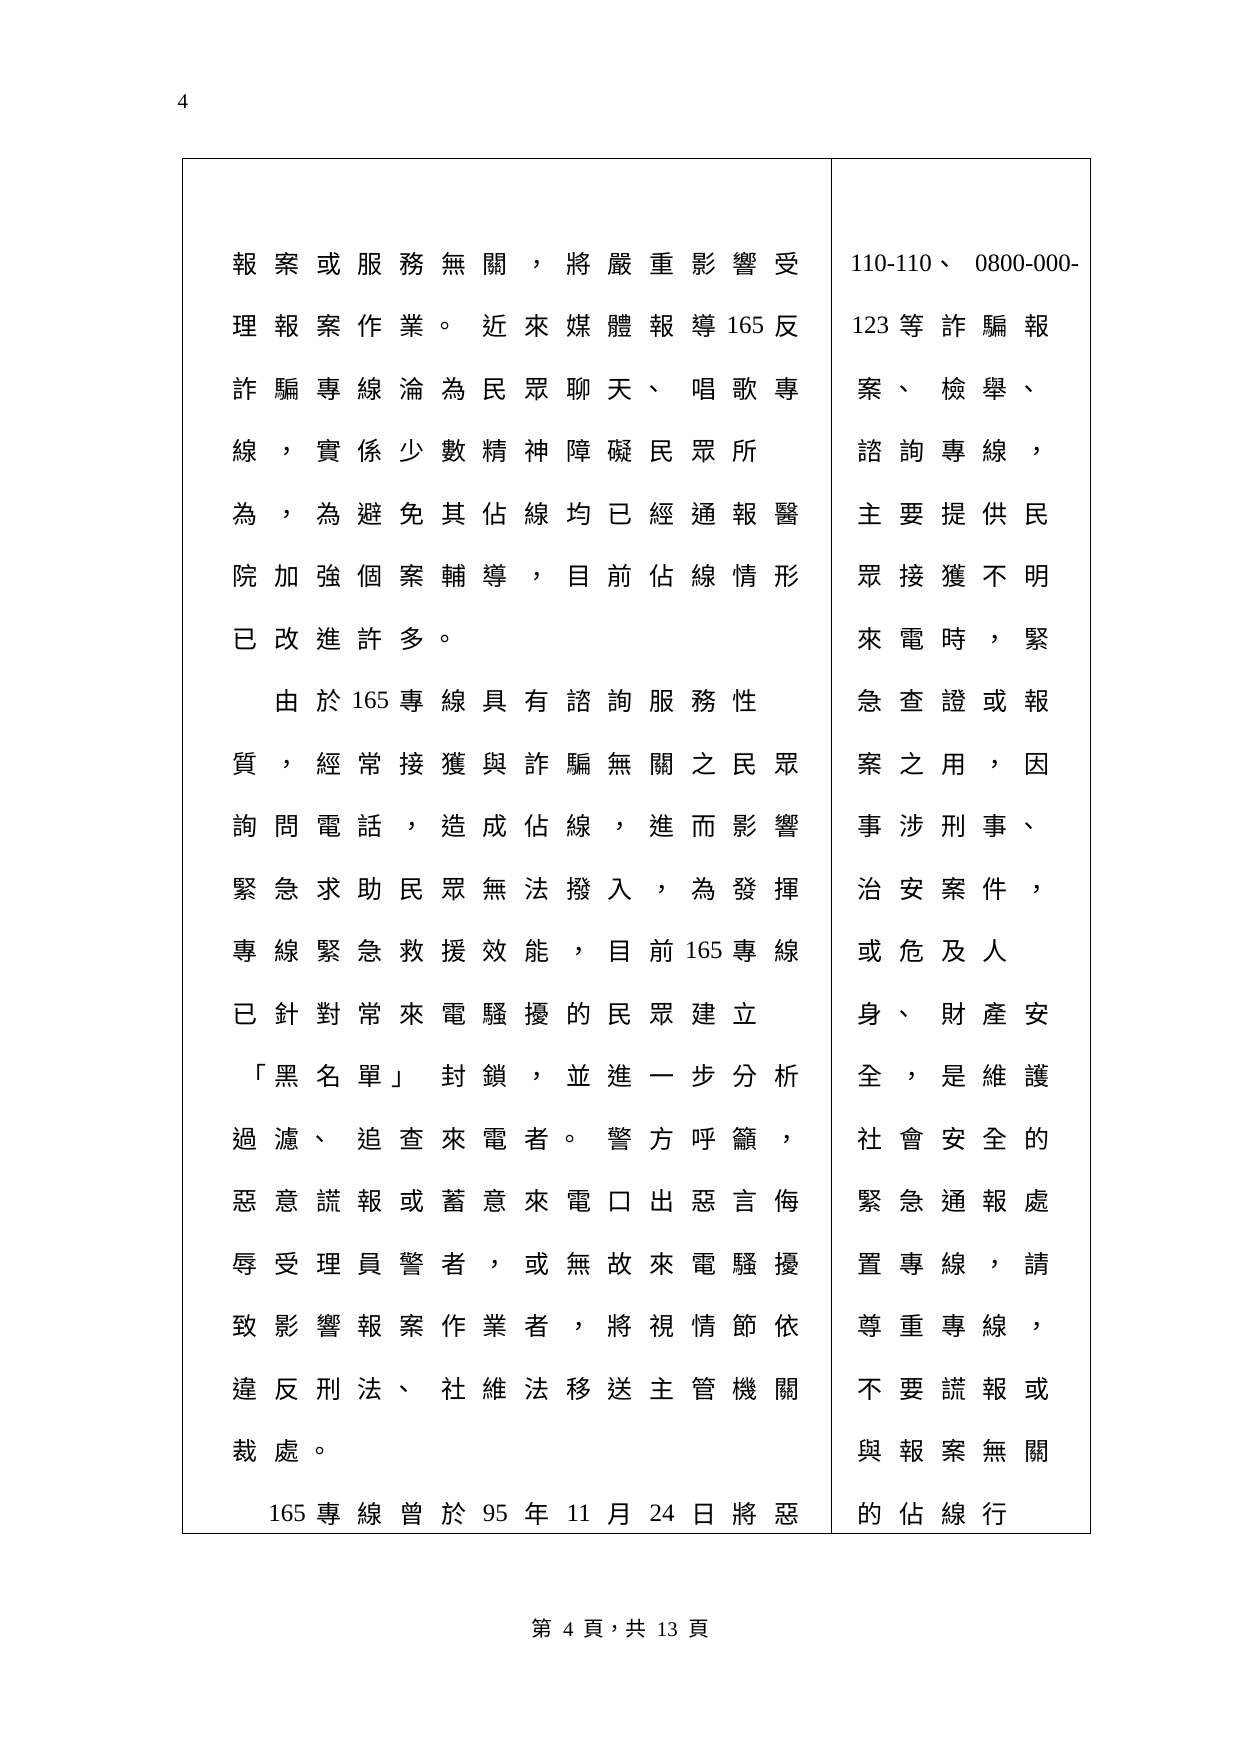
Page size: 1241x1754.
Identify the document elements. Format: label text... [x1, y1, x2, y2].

table_cell 110-110、0800-000-123等詐騙報案、檢舉、諮詢專線，主要提供民眾接獲不明來電時，緊急查證或報案之用，因事涉刑事、治安案件，或危及人身、財產安全，是維護社會安全的緊急通報處置專線，請尊重專線，不要謊報或與報案無關的佔線行 [832, 159, 1090, 1533]
table_cell 報案或服務無關，將嚴重影響受理報案作業。近來媒體報導165反詐騙專線淪為民眾聊天、唱歌專線，實係少數精神障礙民眾所為，為避免其佔線均已經通報醫院加強個案輔導，目前佔線情形已改進許多。 由於165專線具有諮詢服務性質，經常接獲與詐騙無關之民眾詢問電話，造成佔線，進而影響緊急求助民眾無法撥入，為發揮專線緊急救援效能，目前165專線已針對常來電騷擾的民眾建立「黑名單」封鎖，並進一步分析過濾、追查來電者。警方呼籲，惡意謊報或蓄意來電口出惡言侮辱受理員警者，或無故來電騷擾致影響報案作業者，將視情節依違反刑法、社維法移送主管機關裁處。 165專線曾於95年11月24日將惡 [183, 159, 831, 1533]
